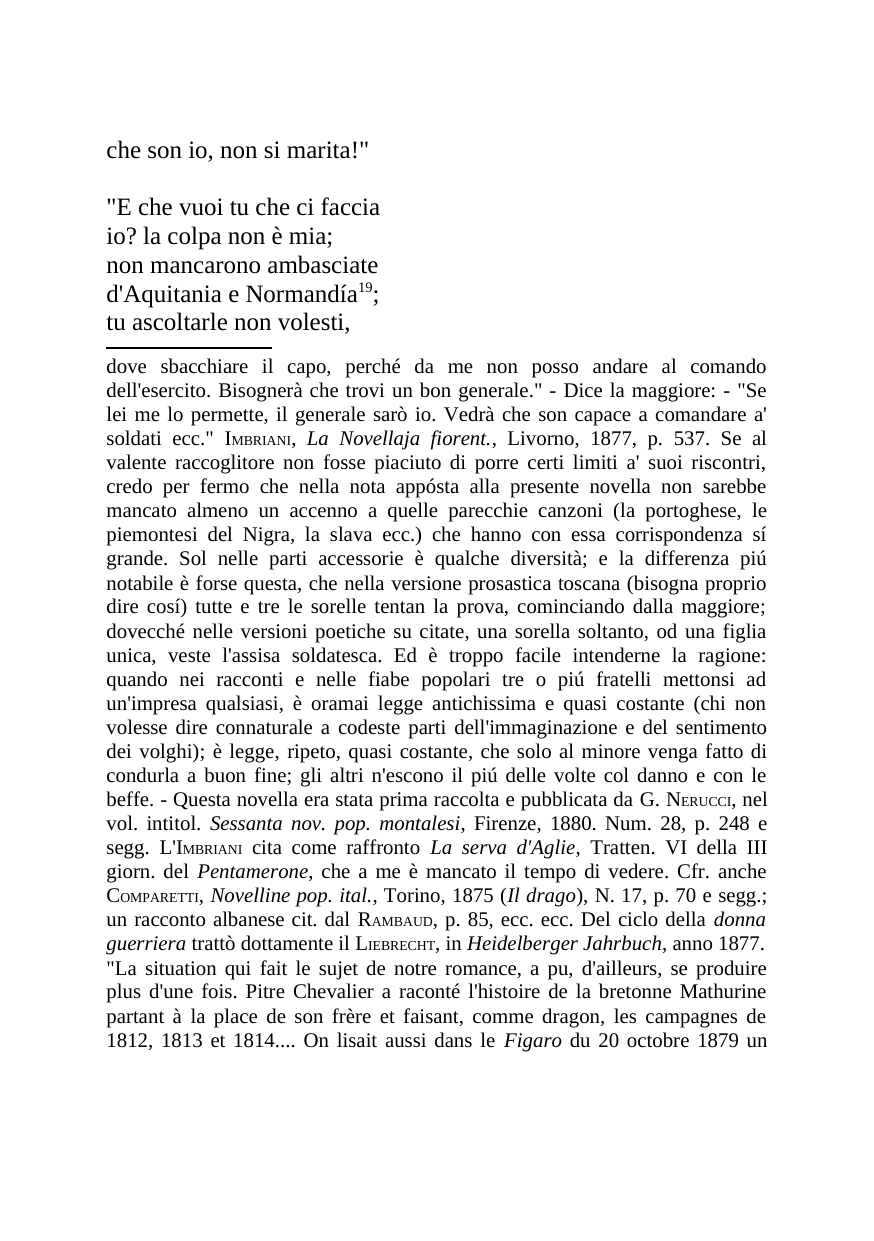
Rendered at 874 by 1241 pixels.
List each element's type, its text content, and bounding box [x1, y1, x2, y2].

text tu ascoltarle non volesti, [106, 307, 768, 336]
text dove sbacchiare il capo, perché da me non posso andare al comando dell'esercito. Bisognerà che trovi un bon generale." - Dice la maggiore: - "Se lei me lo permette, il generale sarò io. Vedrà che son capace a comandare a' soldati ecc." Imbriani, La Novellaja fiorent., Livorno, 1877, p. 537. Se al valente raccoglitore non fosse piaciuto di porre certi limiti a' suoi riscontri, credo per fermo che nella nota appósta alla presente novella non sarebbe mancato almeno un accenno a quelle parecchie canzoni (la portoghese, le piemontesi del Nigra, la slava ecc.) che hanno con essa corrispondenza sí grande. Sol nelle parti accessorie è qualche diversità; e la differenza piú notabile è forse questa, che nella versione prosastica toscana (bisogna proprio dire cosí) tutte e tre le sorelle tentan la prova, cominciando dalla maggiore; dovecché nelle versioni poetiche su citate, una sorella soltanto, od una figlia unica, veste l'assisa soldatesca. Ed è troppo facile intenderne la ragione: quando nei racconti e nelle fiabe popolari tre o piú fratelli mettonsi ad un'impresa qualsiasi, è oramai legge antichissima e quasi costante (chi non volesse dire connaturale a codeste parti dell'immaginazione e del sentimento dei volghi); è legge, ripeto, quasi costante, che solo al minore venga fatto di condurla a buon fine; gli altri n'escono il piú delle volte col danno e con le beffe. - Questa novella era stata prima raccolta e pubblicata da G. Nerucci, nel vol. intitol. Sessanta nov. pop. montalesi, Firenze, 1880. Num. 28, p. 248 e segg. L'Imbriani cita come raffronto La serva d'Aglie, Tratten. VI della III giorn. del Pentamerone, che a me è mancato il tempo di vedere. Cfr. anche Comparetti, Novelline pop. ital., Torino, 1875 (Il drago), N. 17, p. 70 e segg.; un racconto albanese cit. dal Rambaud, p. 85, ecc. ecc. Del ciclo della donna guerriera trattò dottamente il Liebrecht, in Heidelberger Jahrbuch, anno 1877. [106, 354, 768, 955]
text "La situation qui fait le sujet de notre romance, a pu, d'ailleurs, se produire plus d'une fois. Pitre Chevalier a raconté l'histoire de la bretonne Mathurine partant à la place de son frère et faisant, comme dragon, les campagnes de 1812, 1813 et 1814.... On lisait aussi dans le Figaro du 20 octobre 1879 un [106, 955, 768, 1052]
text "E che vuoi tu che ci faccia [106, 192, 768, 221]
text che son io, non si marita!" [106, 135, 768, 164]
text non mancarono ambasciate [106, 250, 768, 279]
text io? la colpa non è mia; [106, 221, 768, 250]
text d'Aquitania e Normandía; [106, 279, 768, 307]
